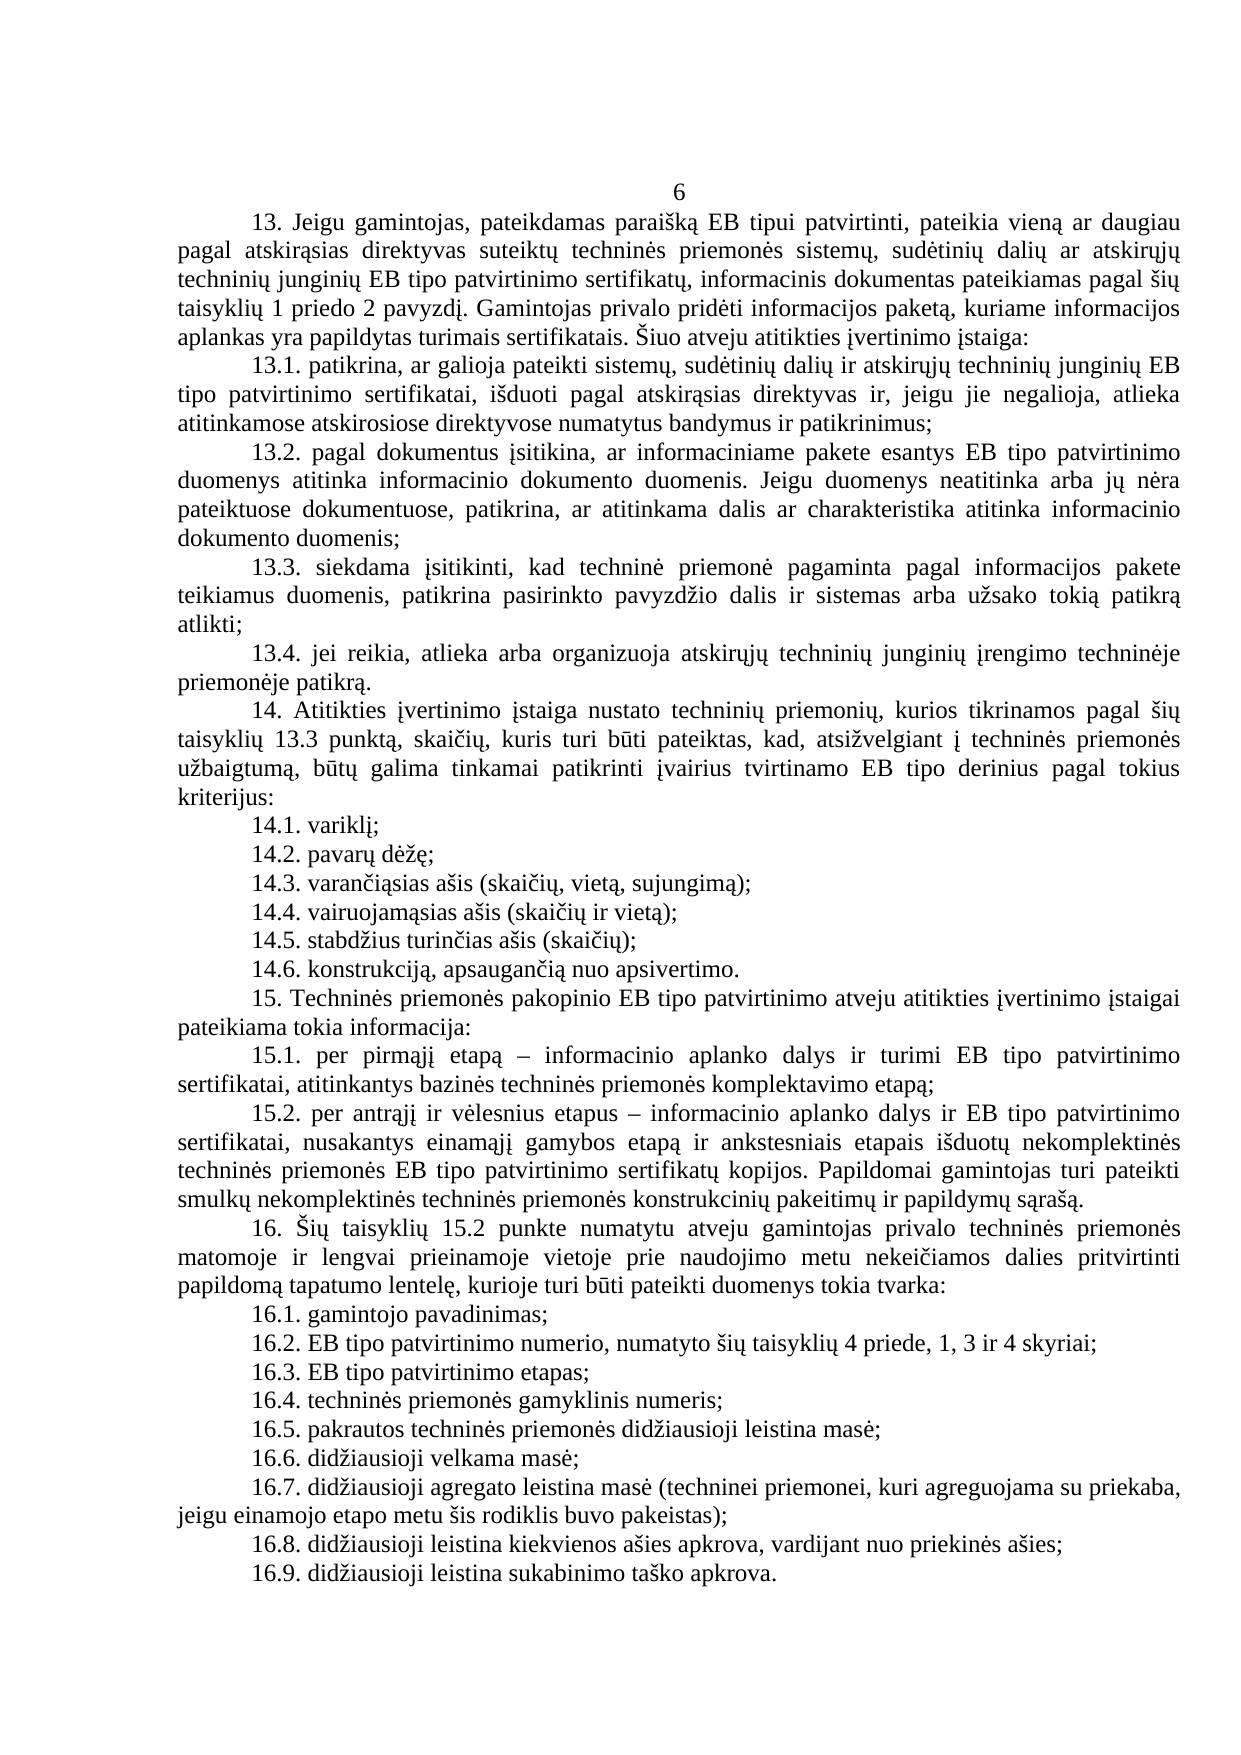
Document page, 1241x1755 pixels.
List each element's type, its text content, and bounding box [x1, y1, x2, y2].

text 15.1. per pirmąjį etapą – informacinio aplanko dalys ir turimi EB tipo patvirtinimo sertifikatai, atitinkantys bazinės techninės priemonės komplektavimo etapą; [177, 1040, 1181, 1098]
text 16.6. didžiausioji velkama masė; [177, 1443, 1181, 1472]
text 14.2. pavarų dėžę; [177, 839, 1181, 868]
text 16.3. EB tipo patvirtinimo etapas; [177, 1357, 1181, 1385]
text 15.2. per antrąjį ir vėlesnius etapus – informacinio aplanko dalys ir EB tipo patvirtinimo sertifikatai, nusakantys einamąjį gamybos etapą ir ankstesniais etapais išduotų nekomplektinės techninės priemonės EB tipo patvirtinimo sertifikatų kopijos. Papildomai gamintojas turi pateikti smulkų nekomplektinės techninės priemonės konstrukcinių pakeitimų ir papildymų sąrašą. [177, 1098, 1181, 1213]
text 13.2. pagal dokumentus įsitikina, ar informaciniame pakete esantys EB tipo patvirtinimo duomenys atitinka informacinio dokumento duomenis. Jeigu duomenys neatitinka arba jų nėra pateiktuose dokumentuose, patikrina, ar atitinkama dalis ar charakteristika atitinka informacinio dokumento duomenis; [177, 437, 1181, 552]
text 14.4. vairuojamąsias ašis (skaičių ir vietą); [177, 897, 1181, 925]
text 14. Atitikties įvertinimo įstaiga nustato techninių priemonių, kurios tikrinamos pagal šių taisyklių 13.3 punktą, skaičių, kuris turi būti pateiktas, kad, atsižvelgiant į techninės priemonės užbaigtumą, būtų galima tinkamai patikrinti įvairius tvirtinamo EB tipo derinius pagal tokius kriterijus: [177, 695, 1181, 810]
text 14.5. stabdžius turinčias ašis (skaičių); [177, 925, 1181, 954]
text 14.1. variklį; [177, 810, 1181, 839]
text 13. Jeigu gamintojas, pateikdamas paraišką EB tipui patvirtinti, pateikia vieną ar daugiau pagal atskirąsias direktyvas suteiktų techninės priemonės sistemų, sudėtinių dalių ar atskirųjų techninių junginių EB tipo patvirtinimo sertifikatų, informacinis dokumentas pateikiamas pagal šių taisyklių 1 priedo 2 pavyzdį. Gamintojas privalo pridėti informacijos paketą, kuriame informacijos aplankas yra papildytas turimais sertifikatais. Šiuo atveju atitikties įvertinimo įstaiga: [177, 207, 1181, 350]
text 16.8. didžiausioji leistina kiekvienos ašies apkrova, vardijant nuo priekinės ašies; [177, 1529, 1181, 1558]
text 14.3. varančiąsias ašis (skaičių, vietą, sujungimą); [177, 868, 1181, 897]
text 16.7. didžiausioji agregato leistina masė (techninei priemonei, kuri agreguojama su priekaba, jeigu einamojo etapo metu šis rodiklis buvo pakeistas); [177, 1472, 1181, 1529]
text 15. Techninės priemonės pakopinio EB tipo patvirtinimo atveju atitikties įvertinimo įstaigai pateikiama tokia informacija: [177, 983, 1181, 1040]
text 16. Šių taisyklių 15.2 punkte numatytu atveju gamintojas privalo techninės priemonės matomoje ir lengvai prieinamoje vietoje prie naudojimo metu nekeičiamos dalies pritvirtinti papildomą tapatumo lentelę, kurioje turi būti pateikti duomenys tokia tvarka: [177, 1213, 1181, 1299]
text 14.6. konstrukciją, apsaugančią nuo apsivertimo. [177, 954, 1181, 983]
text 16.9. didžiausioji leistina sukabinimo taško apkrova. [177, 1558, 1181, 1587]
text 16.2. EB tipo patvirtinimo numerio, numatyto šių taisyklių 4 priede, 1, 3 ir 4 skyriai; [177, 1328, 1181, 1357]
text 13.1. patikrina, ar galioja pateikti sistemų, sudėtinių dalių ir atskirųjų techninių junginių EB tipo patvirtinimo sertifikatai, išduoti pagal atskirąsias direktyvas ir, jeigu jie negalioja, atlieka atitinkamose atskirosiose direktyvose numatytus bandymus ir patikrinimus; [177, 350, 1181, 437]
text 13.3. siekdama įsitikinti, kad techninė priemonė pagaminta pagal informacijos pakete teikiamus duomenis, patikrina pasirinkto pavyzdžio dalis ir sistemas arba užsako tokią patikrą atlikti; [177, 552, 1181, 638]
text 13.4. jei reikia, atlieka arba organizuoja atskirųjų techninių junginių įrengimo techninėje priemonėje patikrą. [177, 638, 1181, 695]
text 16.5. pakrautos techninės priemonės didžiausioji leistina masė; [177, 1414, 1181, 1443]
text 16.1. gamintojo pavadinimas; [177, 1299, 1181, 1328]
text 16.4. techninės priemonės gamyklinis numeris; [177, 1385, 1181, 1414]
